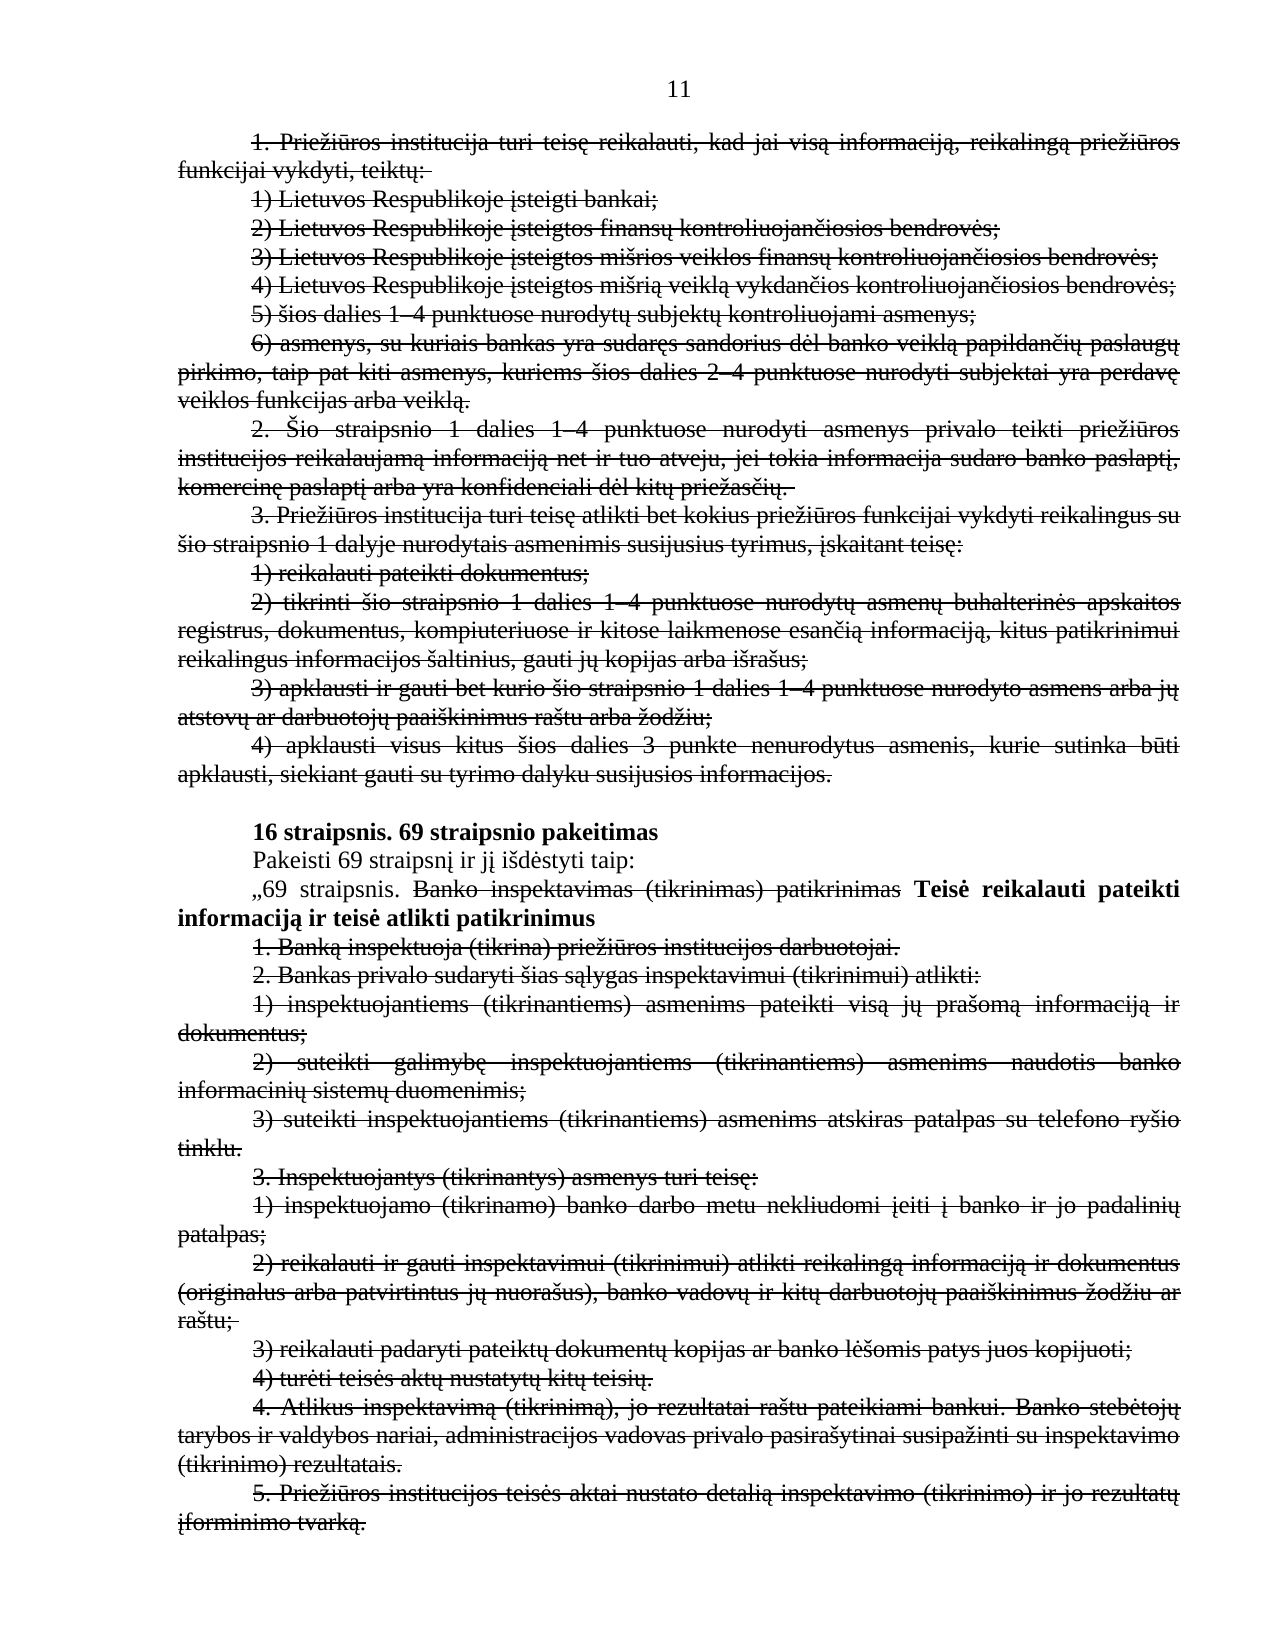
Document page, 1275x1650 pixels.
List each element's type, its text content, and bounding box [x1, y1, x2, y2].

text 4) Lietuvos Respublikoje įsteigtos mišrią veiklą vykdančios kontroliuojančiosios bendrovės; [177, 270, 1181, 299]
text 4) apklausti visus kitus šios dalies 3 punkte nenurodytus asmenis, kurie sutinka būti apklausti, siekiant gauti su tyrimo dalyku susijusios informacijos. [177, 730, 1181, 788]
text 6) asmenys, su kuriais bankas yra sudaręs sandorius dėl banko veiklą papildančių paslaugų pirkimo, taip pat kiti asmenys, kuriems šios dalies 2–4 punktuose nurodyti subjektai yra perdavę veiklos funkcijas arba veiklą. [177, 328, 1181, 414]
text Pakeisti 69 straipsnį ir jį išdėstyti taip: [177, 845, 1181, 874]
text 2) Lietuvos Respublikoje įsteigtos finansų kontroliuojančiosios bendrovės; [177, 213, 1181, 242]
text 1. Banką inspektuoja (tikrina) priežiūros institucijos darbuotojai. [177, 932, 1181, 960]
text 3. Priežiūros institucija turi teisę atlikti bet kokius priežiūros funkcijai vykdyti reikalingus su šio straipsnio 1 dalyje nurodytais asmenimis susijusius tyrimus, įskaitant teisę: [177, 500, 1181, 558]
text 3. Inspektuojantys (tikrinantys) asmenys turi teisę: [177, 1162, 1181, 1190]
text 3) Lietuvos Respublikoje įsteigtos mišrios veiklos finansų kontroliuojančiosios bendrovės; [177, 242, 1181, 270]
text 2. Bankas privalo sudaryti šias sąlygas inspektavimui (tikrinimui) atlikti: [177, 960, 1181, 989]
text 2. Šio straipsnio 1 dalies 1–4 punktuose nurodyti asmenys privalo teikti priežiūros institucijos reikalaujamą informaciją net ir tuo atveju, jei tokia informacija sudaro banko paslaptį, komercinę paslaptį arba yra konfidenciali dėl kitų priežasčių. [177, 414, 1181, 500]
text 5) šios dalies 1–4 punktuose nurodytų subjektų kontroliuojami asmenys; [177, 299, 1181, 328]
text 1) inspektuojantiems (tikrinantiems) asmenims pateikti visą jų prašomą informaciją ir dokumentus; [177, 989, 1181, 1047]
text „69 straipsnis. Banko inspektavimas (tikrinimas) patikrinimas Teisė reikalauti pateikti informaciją ir teisė atlikti patikrinimus [177, 874, 1181, 932]
text 2) reikalauti ir gauti inspektavimui (tikrinimui) atlikti reikalingą informaciją ir dokumentus (originalus arba patvirtintus jų nuorašus), banko vadovų ir kitų darbuotojų paaiškinimus žodžiu ar raštu; [177, 1248, 1181, 1292]
text 2) reikalauti ir gauti inspektavimui (tikrinimui) atlikti reikalingą informaciją ir dokumentus (originalus arba patvirtintus jų nuorašus), banko vadovų ir kitų darbuotojų paaiškinimus žodžiu ar raštu; [177, 1293, 1181, 1334]
text 2) suteikti galimybę inspektuojantiems (tikrinantiems) asmenims naudotis banko informacinių sistemų duomenimis; [177, 1047, 1181, 1104]
text 4. Atlikus inspektavimą (tikrinimą), jo rezultatai raštu pateikiami bankui. Banko stebėtojų tarybos ir valdybos nariai, administracijos vadovas privalo pasirašytinai susipažinti su inspektavimo (tikrinimo) rezultatais. [177, 1392, 1181, 1478]
text 3) apklausti ir gauti bet kurio šio straipsnio 1 dalies 1–4 punktuose nurodyto asmens arba jų atstovų ar darbuotojų paaiškinimus raštu arba žodžiu; [177, 673, 1181, 730]
text 3) suteikti inspektuojantiems (tikrinantiems) asmenims atskiras patalpas su telefono ryšio tinklu. [177, 1104, 1181, 1162]
text 3) reikalauti padaryti pateiktų dokumentų kopijas ar banko lėšomis patys juos kopijuoti; [177, 1334, 1181, 1363]
text 1) reikalauti pateikti dokumentus; [177, 558, 1181, 587]
text 4) turėti teisės aktų nustatytų kitų teisių. [177, 1363, 1181, 1392]
text 5. Priežiūros institucijos teisės aktai nustato detalią inspektavimo (tikrinimo) ir jo rezultatų įforminimo tvarką. [177, 1478, 1181, 1535]
text 1. Priežiūros institucija turi teisę reikalauti, kad jai visą informaciją, reikalingą priežiūros funkcijai vykdyti, teiktų: [177, 127, 1181, 184]
text 16 straipsnis. 69 straipsnio pakeitimas [177, 817, 1181, 845]
text 1) inspektuojamo (tikrinamo) banko darbo metu nekliudomi įeiti į banko ir jo padalinių patalpas; [177, 1190, 1181, 1248]
text 2) tikrinti šio straipsnio 1 dalies 1–4 punktuose nurodytų asmenų buhalterinės apskaitos registrus, dokumentus, kompiuteriuose ir kitose laikmenose esančią informaciją, kitus patikrinimui reikalingus informacijos šaltinius, gauti jų kopijas arba išrašus; [177, 587, 1181, 673]
text 1) Lietuvos Respublikoje įsteigti bankai; [177, 184, 1181, 213]
